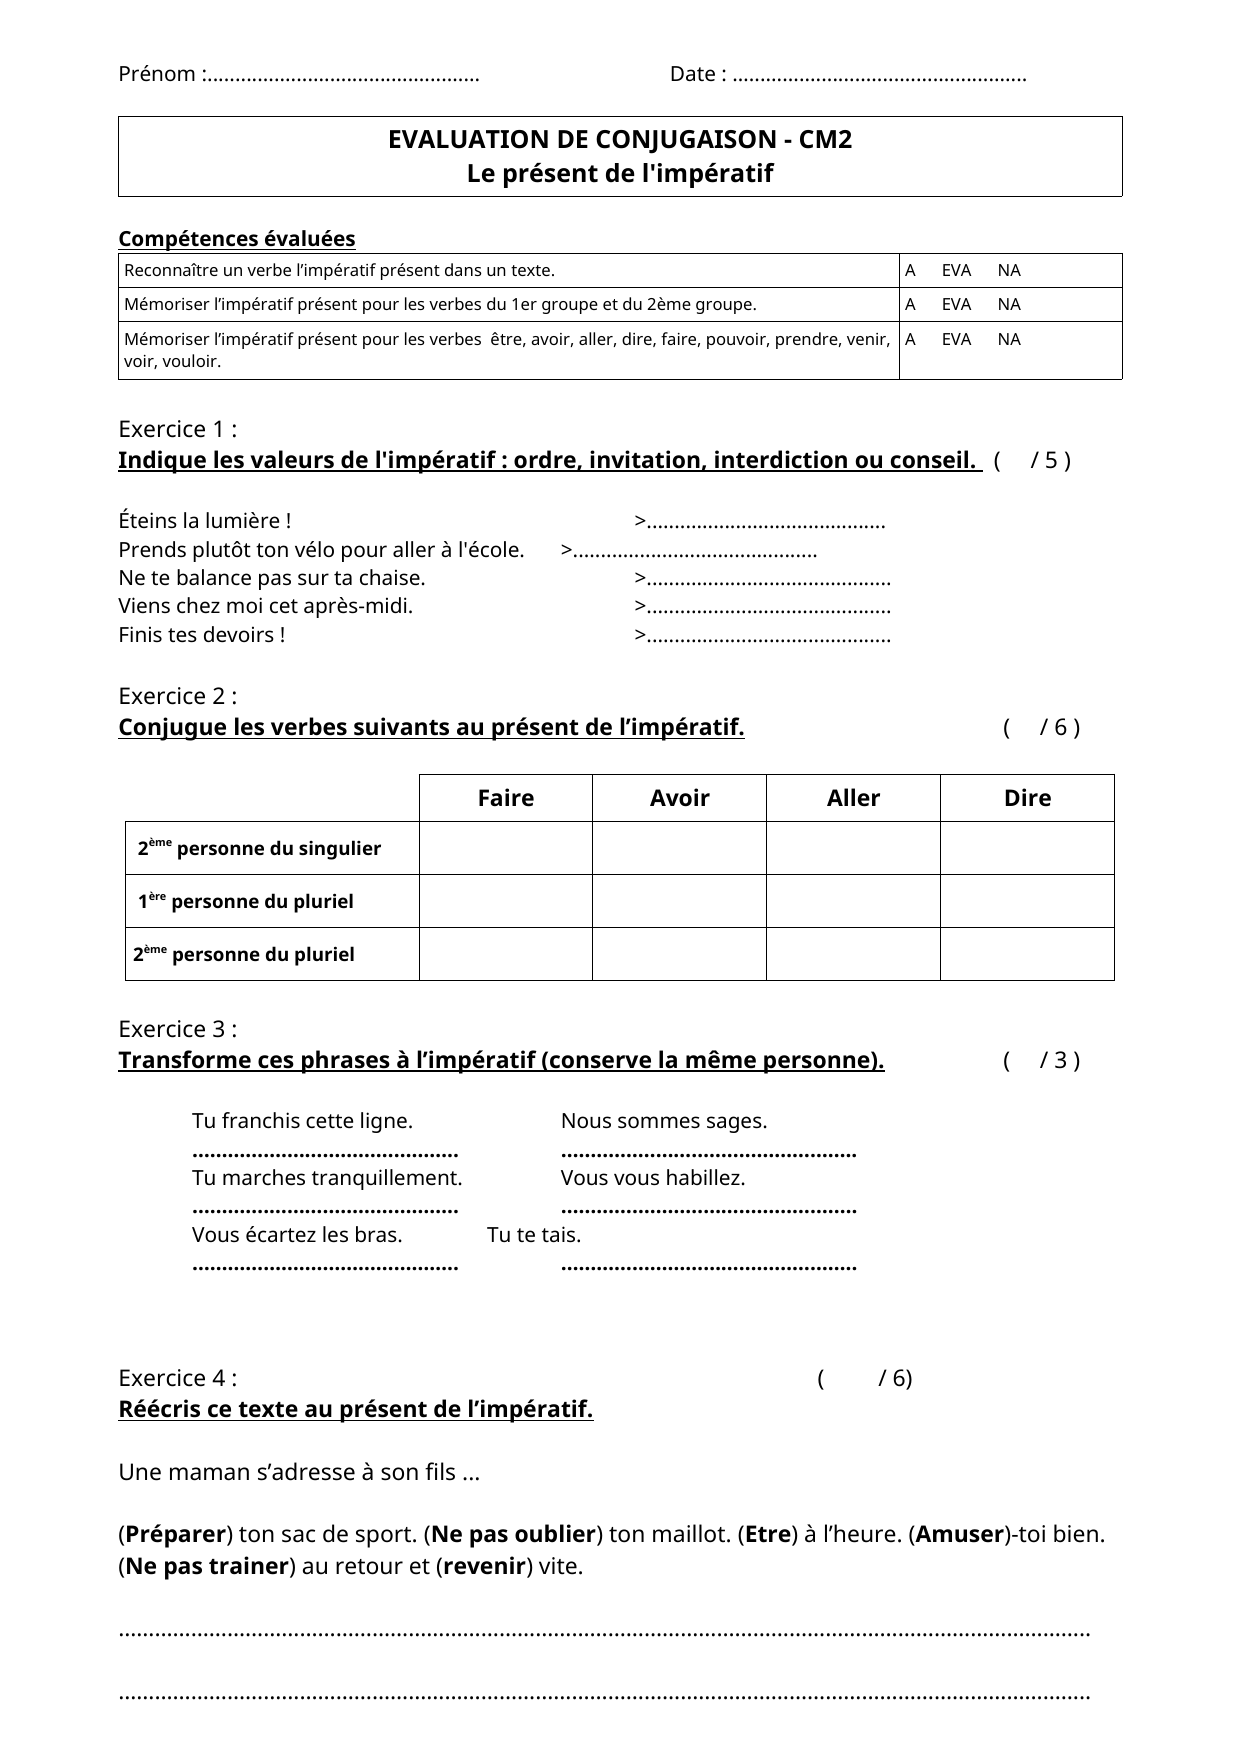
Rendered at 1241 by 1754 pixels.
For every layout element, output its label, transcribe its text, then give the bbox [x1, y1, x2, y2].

text …………………………………………………………………………………………………………………………………………….. [118, 1675, 1122, 1706]
text Éteins la lumière ! >........................................... [118, 506, 1122, 535]
text Tu franchis cette ligne. Nous sommes sages. [118, 1106, 1122, 1135]
table_cell 1ère personne du pluriel [126, 875, 419, 927]
table_cell [420, 875, 592, 927]
table_cell [767, 875, 940, 927]
table_cell A EVA NA [900, 288, 1122, 321]
text Indique les valeurs de l'impératif : ordre, invitation, interdiction ou conseil. ( / 5 ) [118, 444, 1122, 475]
table_cell [941, 822, 1114, 874]
table_cell [767, 928, 940, 980]
list Transforme ces phrases à l’impératif (conserve la même personne). ( / 3 ) [118, 1044, 1122, 1075]
table_header A EVA NA [900, 254, 1122, 287]
table_cell [420, 928, 592, 980]
text Viens chez moi cet après-midi. >............................................ [118, 592, 1122, 620]
table_cell [593, 822, 766, 874]
list Exercice 3 : [118, 1012, 1122, 1044]
table_header EVALUATION DE CONJUGAISON - CM2 Le présent de l'impératif [119, 117, 1122, 196]
text Tu marches tranquillement. Vous vous habillez. [118, 1163, 1122, 1192]
text ………….………………………….. ……………………………………….…. [118, 1192, 1122, 1220]
table_cell [767, 822, 940, 874]
table_cell [420, 822, 592, 874]
text Réécris ce texte au présent de l’impératif. [118, 1393, 1122, 1425]
table_header Avoir [593, 775, 766, 821]
table_cell 2ème personne du singulier [126, 822, 419, 874]
text (Préparer) ton sac de sport. (Ne pas oublier) ton maillot. (Etre) à l’heure. (Amuser)-toi bien. (Ne pas trainer) au retour et (revenir) vite. [118, 1518, 1122, 1581]
table_header Aller [767, 775, 940, 821]
text Vous écartez les bras. Tu te tais. [118, 1220, 1122, 1248]
text Finis tes devoirs ! >............................................ [118, 620, 1122, 648]
text …………………………………………………………………………………………………………………………………………….. [118, 1612, 1122, 1643]
table_cell Mémoriser l’impératif présent pour les verbes du 1er groupe et du 2ème groupe. [119, 288, 899, 321]
text Ne te balance pas sur ta chaise. >............................................ [118, 563, 1122, 592]
text Une maman s’adresse à son fils ... [118, 1456, 1122, 1487]
text Exercice 1 : [118, 413, 1122, 444]
table_header [126, 774, 419, 821]
text Exercice 4 : ( / 6) [118, 1362, 1122, 1393]
table_header Dire [941, 775, 1114, 821]
table_cell 2ème personne du pluriel [126, 928, 419, 980]
table_cell A EVA NA [900, 322, 1122, 378]
subtitle Compétences évaluées [118, 224, 1122, 253]
table_cell [593, 928, 766, 980]
text Prénom :................................................. Date : ….................................................. [118, 59, 1122, 88]
text Conjugue les verbes suivants au présent de l’impératif. ( / 6 ) [118, 711, 1122, 742]
text Exercice 2 : [118, 680, 1122, 711]
table_header Faire [420, 775, 592, 821]
text …………….……………………….. …….…………………..……………….. [118, 1135, 1122, 1163]
text ………………….………………….. ………………………………………….. [118, 1248, 1122, 1277]
table_cell [941, 928, 1114, 980]
table_cell Mémoriser l’impératif présent pour les verbes être, avoir, aller, dire, faire, pouvoir, prendre, venir, voir, vouloir. [119, 322, 899, 378]
table_cell [593, 875, 766, 927]
text Prends plutôt ton vélo pour aller à l'école. >............................................ [118, 535, 1122, 563]
table_cell [941, 875, 1114, 927]
table_header Reconnaître un verbe l’impératif présent dans un texte. [119, 254, 899, 287]
